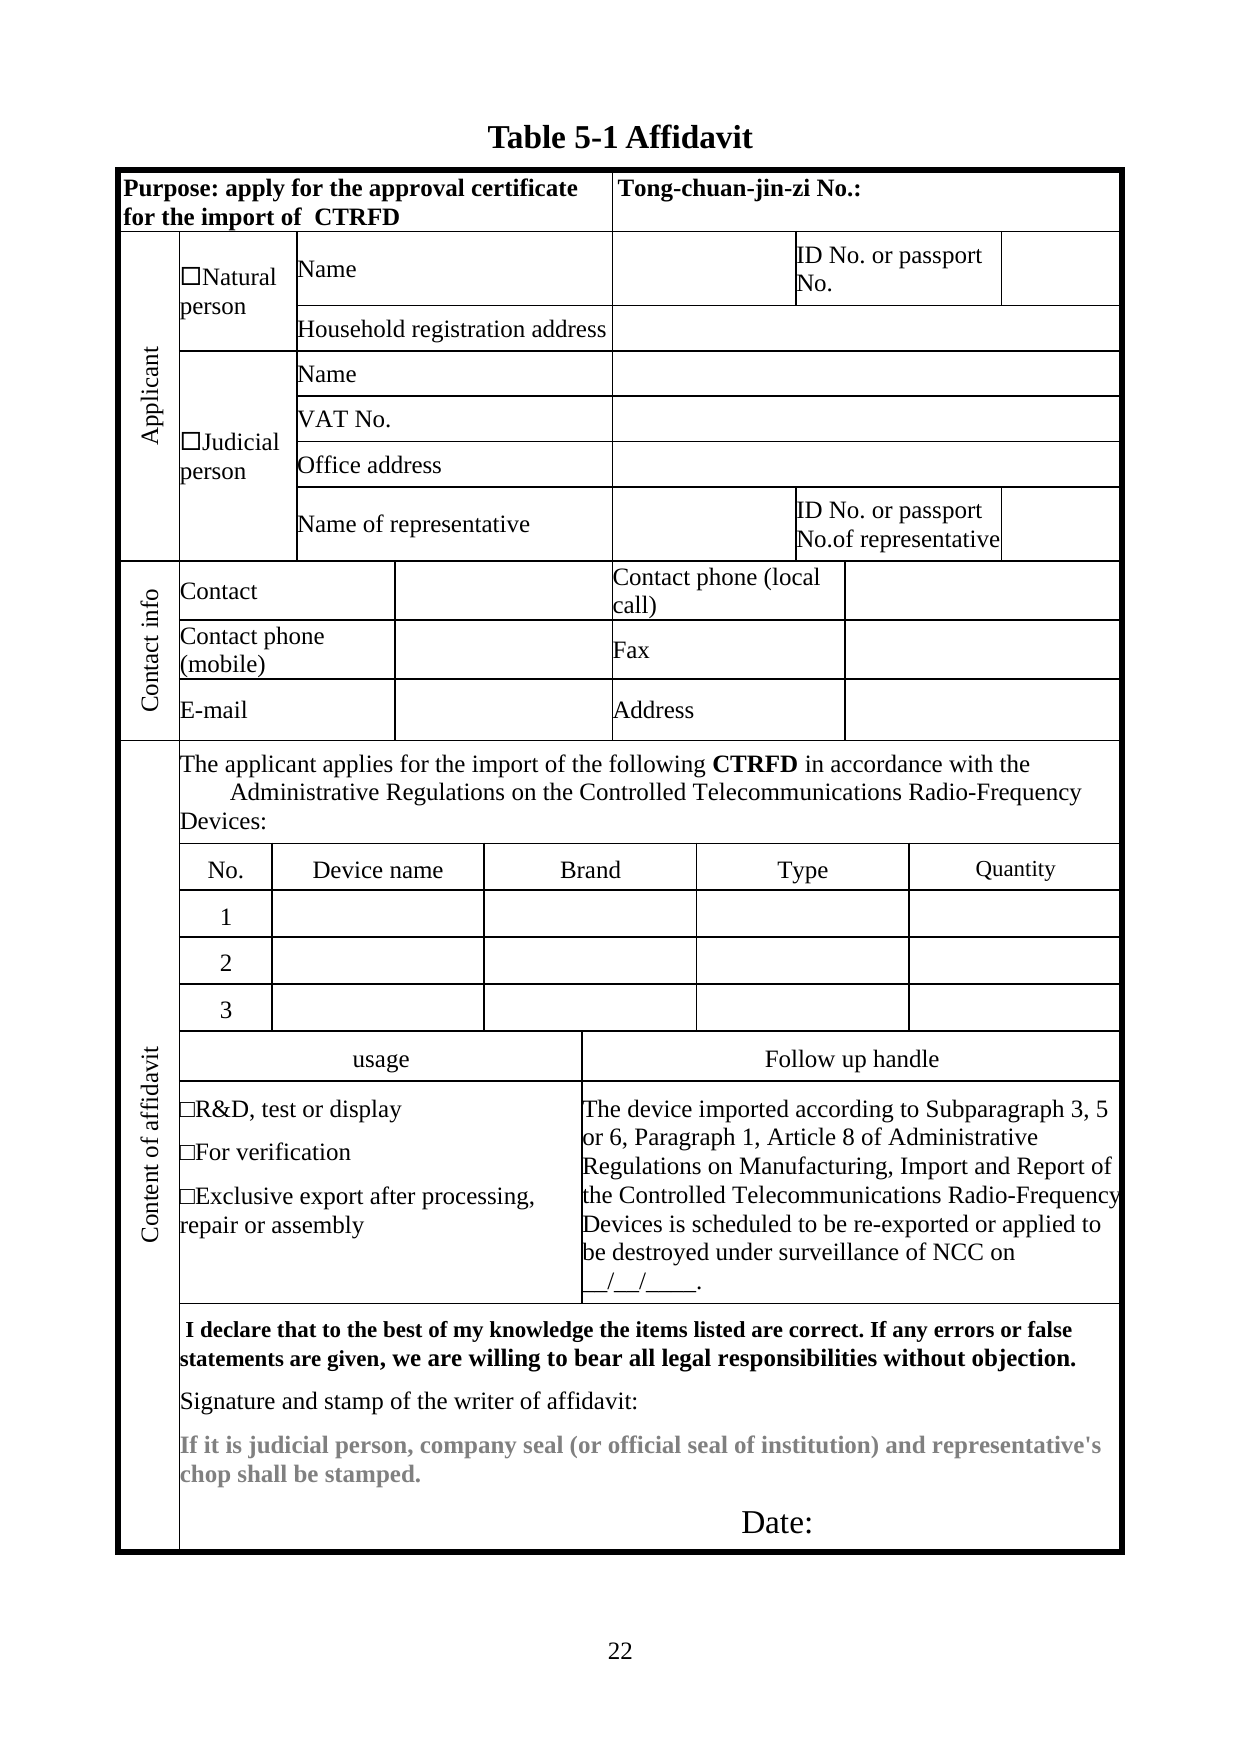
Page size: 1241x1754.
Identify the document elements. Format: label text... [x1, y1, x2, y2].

table_cell Quantity [910, 844, 1119, 889]
table_cell [485, 938, 696, 983]
text Table 5-1 Affidavit [118, 117, 1122, 156]
table_cell I declare that to the best of my knowledge the items listed are correct. If any errors or false statements are given, we are willing to bear all legal responsibilities without objection. Signature and stamp of the writer of affidavit: If it is judicial person, company seal (or official seal of institution) and representative's chop shall be stamped. Date: [180, 1304, 1119, 1548]
table_cell Type [697, 844, 908, 889]
table_cell [613, 306, 1119, 350]
table_cell Household registration address [298, 306, 612, 350]
table_cell [910, 891, 1119, 936]
table_cell [273, 938, 483, 983]
table_cell Name of representative [298, 488, 612, 560]
table_cell [697, 891, 908, 936]
table_cell [613, 232, 795, 305]
table_cell Name [298, 232, 612, 305]
table_cell 3 [180, 985, 271, 1030]
table_cell The device imported according to Subparagraph 3, 5 or 6, Paragraph 1, Article 8 of Administrative Regulations on Manufacturing, Import and Report of the Controlled Telecommunications Radio-Frequency Devices is scheduled to be re-exported or applied to be destroyed under surveillance of NCC on __/__/____. [583, 1082, 1119, 1302]
table_cell No. [180, 844, 271, 889]
table_cell [697, 938, 908, 983]
table_cell usage [180, 1032, 581, 1080]
table_cell [613, 397, 1119, 441]
table_cell [396, 562, 612, 619]
table_cell [613, 352, 1119, 395]
table_cell 2 [180, 938, 271, 983]
table_cell [697, 985, 908, 1030]
table_cell E-mail [180, 680, 394, 740]
table_cell ID No. or passport No.of representative [797, 488, 1001, 560]
table_cell Contact info [121, 562, 179, 740]
table_cell [1002, 488, 1119, 560]
table_cell Office address [298, 442, 612, 486]
table_cell Device name [273, 844, 483, 889]
table_cell □R&D, test or display □For verification □Exclusive export after processing, repair or assembly [180, 1082, 581, 1302]
table_cell [846, 621, 1119, 678]
table_header Purpose: apply for the approval certificate for the import of CTRFD [121, 173, 612, 231]
table_cell [485, 891, 696, 936]
table_cell 1 [180, 891, 271, 936]
table_cell Brand [485, 844, 696, 889]
table_cell Name [298, 352, 612, 395]
table_cell Judicial person [180, 352, 296, 560]
table_cell [910, 985, 1119, 1030]
table_header Tong-chuan-jin-zi No.: [613, 173, 1119, 231]
table_cell [485, 985, 696, 1030]
table_cell Contact phone (mobile) [180, 621, 394, 678]
table_cell [910, 938, 1119, 983]
table_cell Natural person [180, 232, 296, 350]
table_cell Follow up handle [583, 1032, 1119, 1080]
table_cell [396, 621, 612, 678]
table_cell [846, 562, 1119, 619]
table_cell [613, 442, 1119, 486]
table_cell [1002, 232, 1119, 305]
table_cell [396, 680, 612, 740]
table_cell Fax [613, 621, 844, 678]
table_cell [273, 891, 483, 936]
table_cell Address [613, 680, 844, 740]
table_cell The applicant applies for the import of the following CTRFD in accordance with the Administrative Regulations on the Controlled Telecommunications Radio-Frequency Devices: [180, 741, 1119, 842]
table_cell [613, 488, 795, 560]
table_cell [846, 680, 1119, 740]
table_cell Contact phone (local call) [613, 562, 844, 619]
table_cell Content of affidavit [121, 741, 179, 1548]
table_cell [273, 985, 483, 1030]
table_cell Contact [180, 562, 394, 619]
table_cell ID No. or passport No. [797, 232, 1001, 305]
table_cell VAT No. [298, 397, 612, 441]
table_cell Applicant [121, 232, 179, 560]
